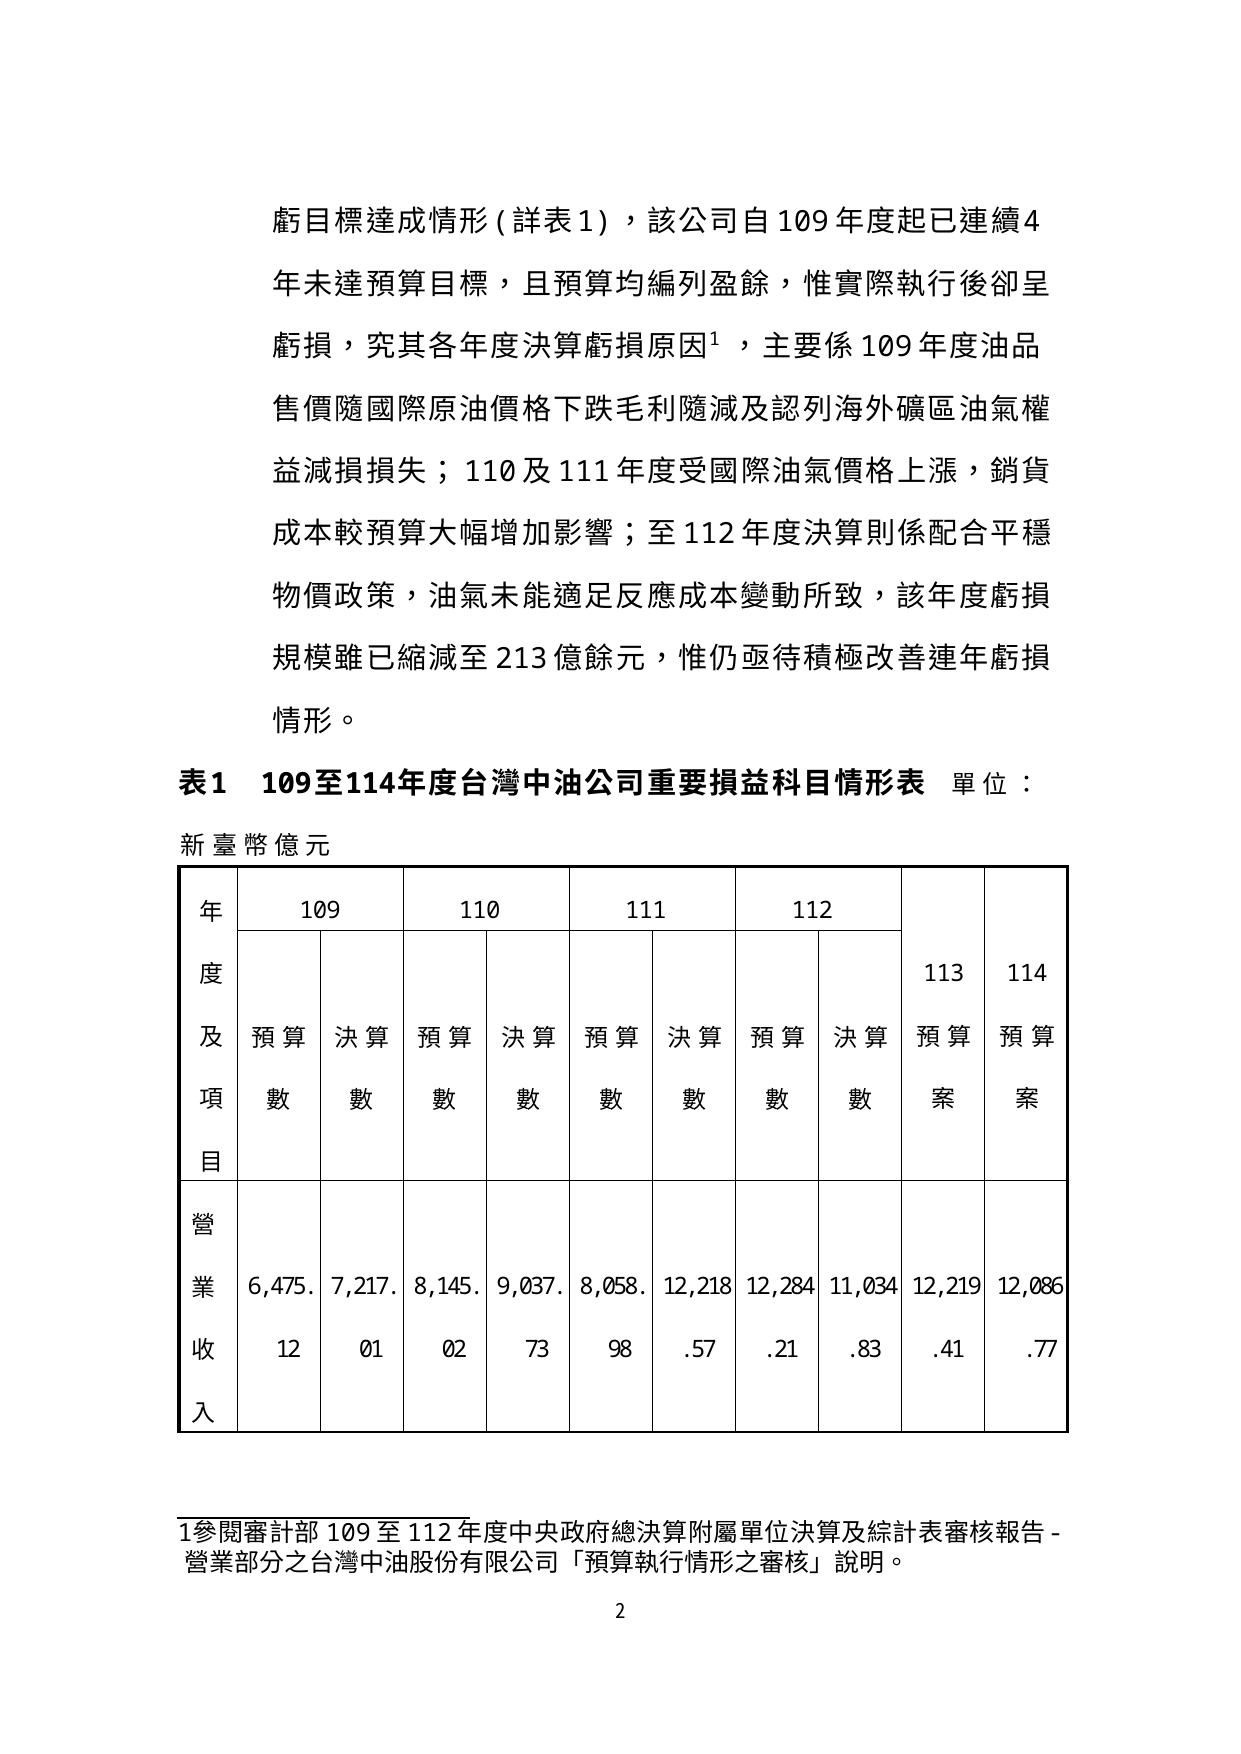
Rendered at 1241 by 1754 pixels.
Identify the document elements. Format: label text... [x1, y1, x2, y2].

table_cell 9,037.73 [487, 1181, 569, 1431]
table_cell 預算數 [404, 931, 486, 1180]
table_header 114 預算案 [985, 868, 1066, 1180]
table_header 110 [404, 868, 569, 930]
table_header 113 預算案 [902, 868, 984, 1180]
text 參閱審計部109至112年度中央政府總決算附屬單位決算及綜計表審核報告-營業部分之台灣中油股份有限公司「預算執行情形之審核」說明。 [177, 1518, 1063, 1577]
table_cell 11,034.83 [819, 1181, 901, 1431]
table_cell 12,218.57 [653, 1181, 735, 1431]
table_header 111 [570, 868, 735, 930]
text 表1 109至114年度台灣中油公司重要損益科目情形表 單位：新臺幣億元 [177, 740, 1063, 865]
table_cell 12,284.21 [736, 1181, 818, 1431]
table_cell 12,219.41 [902, 1181, 984, 1431]
table_cell 決算數 [321, 931, 403, 1180]
table_header 年度及項目 [181, 868, 237, 1180]
table_cell 7,217.01 [321, 1181, 403, 1431]
table_cell 8,145.02 [404, 1181, 486, 1431]
table_header 109 [238, 868, 403, 930]
table_header 112 [736, 868, 901, 930]
table_cell 6,475.12 [238, 1181, 320, 1431]
table_cell 決算數 [487, 931, 569, 1180]
table_cell 營業收入 [181, 1181, 237, 1431]
text 虧目標達成情形(詳表1)，該公司自109年度起已連續4年未達預算目標，且預算均編列盈餘，惟實際執行後卻呈虧損，究其各年度決算虧損原因，主要係109年度油品售價隨國際原油價格下跌毛利隨減及認列海外礦區油氣權益減損損失；110及111年度受國際油氣價格上漲，銷貨成本較預算大幅增加影響；至112年度決算則係配合平穩物價政策，油氣未能適足反應成本變動所致，該年度虧損規模雖已縮減至213億餘元，惟仍亟待積極改善連年虧損情形。 [266, 177, 1063, 740]
table_cell 決算數 [819, 931, 901, 1180]
table_cell 8,058.98 [570, 1181, 652, 1431]
table_cell 預算數 [570, 931, 652, 1180]
table_cell 12,086.77 [985, 1181, 1066, 1431]
table_cell 預算數 [238, 931, 320, 1180]
table_cell 預算數 [736, 931, 818, 1180]
table_cell 決算數 [653, 931, 735, 1180]
